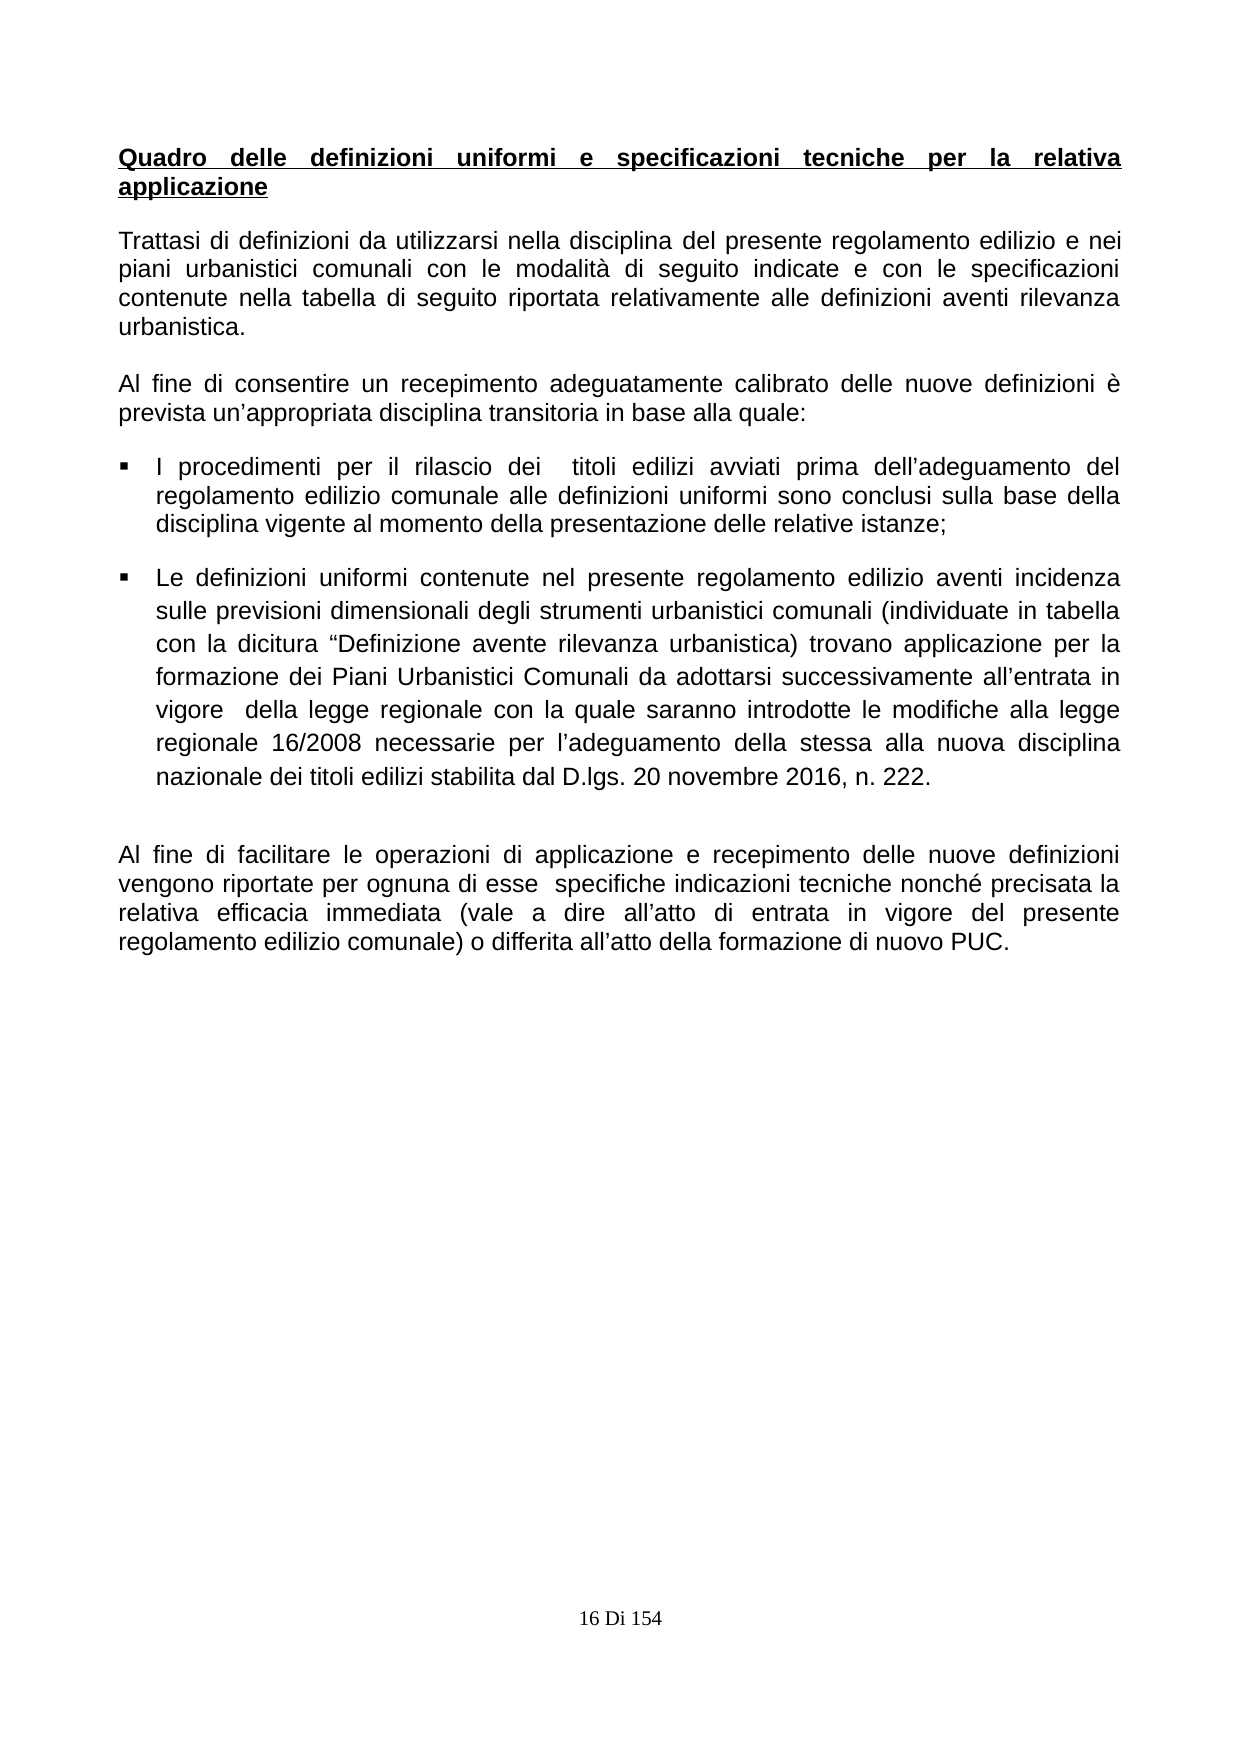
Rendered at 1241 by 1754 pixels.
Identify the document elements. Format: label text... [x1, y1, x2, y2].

list Le definizioni uniformi contenute nel presente regolamento edilizio aventi incidenza sulle previsioni dimensionali degli strumenti urbanistici comunali (individuate in tabella con la dicitura “Definizione avente rilevanza urbanistica) trovano applicazione per la formazione dei Piani Urbanistici Comunali da adottarsi successivamente all’entrata in vigore della legge regionale con la quale saranno introdotte le modifiche alla legge regionale 16/2008 necessarie per l’adeguamento della stessa alla nuova disciplina nazionale dei titoli edilizi stabilita dal D.lgs. 20 novembre 2016, n. 222. [118, 563, 1122, 790]
list I procedimenti per il rilascio dei titoli edilizi avviati prima dell’adeguamento del regolamento edilizio comunale alle definizioni uniformi sono conclusi sulla base della disciplina vigente al momento della presentazione delle relative istanze; [118, 452, 1122, 538]
text Trattasi di definizioni da utilizzarsi nella disciplina del presente regolamento edilizio e nei piani urbanistici comunali con le modalità di seguito indicate e con le specificazioni contenute nella tabella di seguito riportata relativamente alle definizioni aventi rilevanza urbanistica. [118, 226, 1122, 341]
text applicazione [118, 169, 1122, 201]
text Al fine di consentire un recepimento adeguatamente calibrato delle nuove definizioni è prevista un’appropriata disciplina transitoria in base alla quale: [118, 369, 1122, 427]
text Al fine di facilitare le operazioni di applicazione e recepimento delle nuove definizioni vengono riportate per ognuna di esse specifiche indicazioni tecniche nonché precisata la relativa efficacia immediata (vale a dire all’atto di entrata in vigore del presente regolamento edilizio comunale) o differita all’atto della formazione di nuovo PUC. [118, 840, 1122, 955]
text Quadro delle definizioni uniformi e specificazioni tecniche per la relativa [118, 143, 1122, 168]
